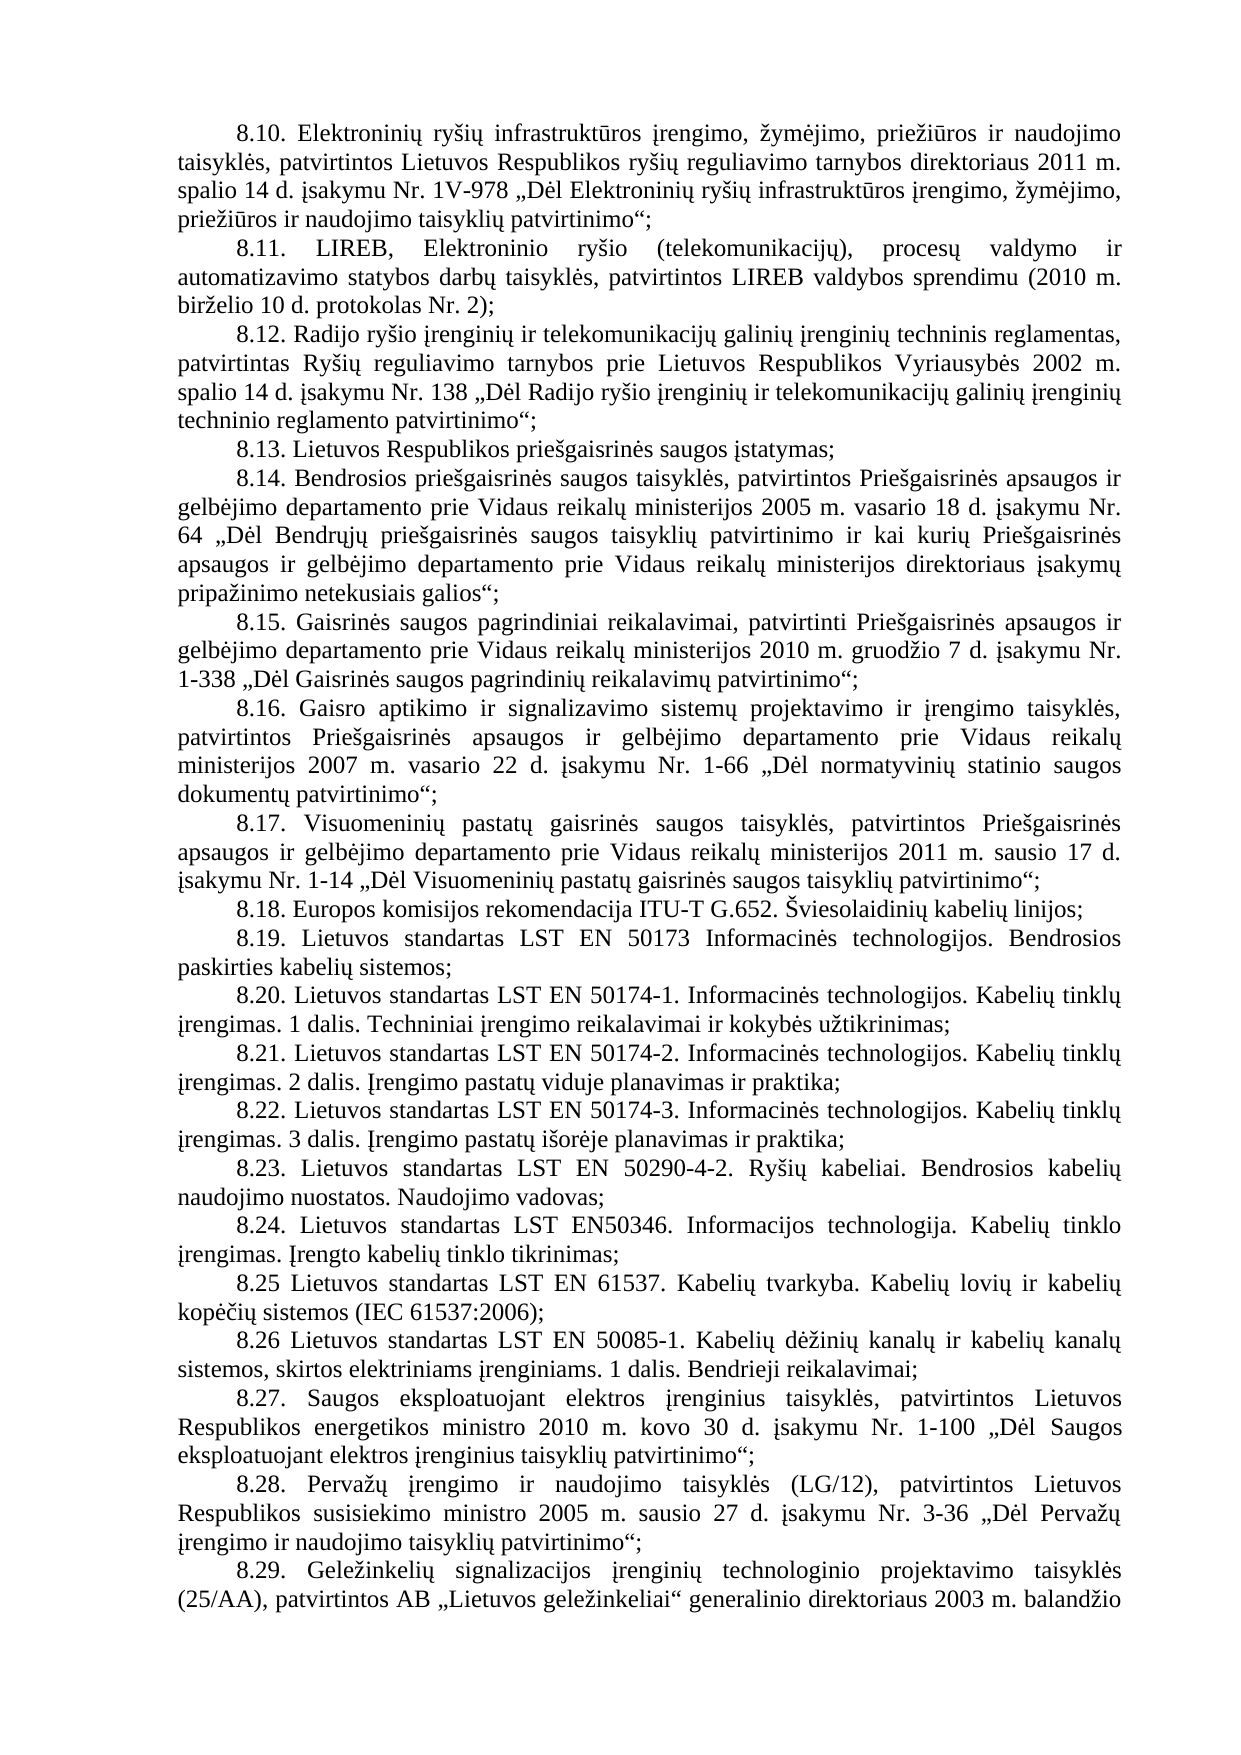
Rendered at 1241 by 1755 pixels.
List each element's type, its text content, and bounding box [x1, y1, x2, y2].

text 8.27. Saugos eksploatuojant elektros įrenginius taisyklės, patvirtintos Lietuvos Respublikos energetikos ministro 2010 m. kovo 30 d. įsakymu Nr. 1-100 „Dėl Saugos eksploatuojant elektros įrenginius taisyklių patvirtinimo“; [177, 1383, 1122, 1469]
text 8.12. Radijo ryšio įrenginių ir telekomunikacijų galinių įrenginių techninis reglamentas, patvirtintas Ryšių reguliavimo tarnybos prie Lietuvos Respublikos Vyriausybės 2002 m. spalio 14 d. įsakymu Nr. 138 „Dėl Radijo ryšio įrenginių ir telekomunikacijų galinių įrenginių techninio reglamento patvirtinimo“; [177, 319, 1122, 434]
text 8.14. Bendrosios priešgaisrinės saugos taisyklės, patvirtintos Priešgaisrinės apsaugos ir gelbėjimo departamento prie Vidaus reikalų ministerijos 2005 m. vasario 18 d. įsakymu Nr. 64 „Dėl Bendrųjų priešgaisrinės saugos taisyklių patvirtinimo ir kai kurių Priešgaisrinės apsaugos ir gelbėjimo departamento prie Vidaus reikalų ministerijos direktoriaus įsakymų pripažinimo netekusiais galios“; [177, 463, 1122, 607]
text 8.10. Elektroninių ryšių infrastruktūros įrengimo, žymėjimo, priežiūros ir naudojimo taisyklės, patvirtintos Lietuvos Respublikos ryšių reguliavimo tarnybos direktoriaus 2011 m. spalio 14 d. įsakymu Nr. 1V-978 „Dėl Elektroninių ryšių infrastruktūros įrengimo, žymėjimo, priežiūros ir naudojimo taisyklių patvirtinimo“; [177, 118, 1122, 233]
text 8.15. Gaisrinės saugos pagrindiniai reikalavimai, patvirtinti Priešgaisrinės apsaugos ir gelbėjimo departamento prie Vidaus reikalų ministerijos 2010 m. gruodžio 7 d. įsakymu Nr. 1-338 „Dėl Gaisrinės saugos pagrindinių reikalavimų patvirtinimo“; [177, 607, 1122, 693]
text 8.13. Lietuvos Respublikos priešgaisrinės saugos įstatymas; [177, 434, 1122, 463]
text 8.29. Geležinkelių signalizacijos įrenginių technologinio projektavimo taisyklės (25/AA), patvirtintos AB „Lietuvos geležinkeliai“ generalinio direktoriaus 2003 m. balandžio [177, 1556, 1122, 1613]
text 8.11. LIREB, Elektroninio ryšio (telekomunikacijų), procesų valdymo ir automatizavimo statybos darbų taisyklės, patvirtintos LIREB valdybos sprendimu (2010 m. birželio 10 d. protokolas Nr. 2); [177, 233, 1122, 319]
text 8.23. Lietuvos standartas LST EN 50290-4-2. Ryšių kabeliai. Bendrosios kabelių naudojimo nuostatos. Naudojimo vadovas; [177, 1153, 1122, 1211]
text 8.28. Pervažų įrengimo ir naudojimo taisyklės (LG/12), patvirtintos Lietuvos Respublikos susisiekimo ministro 2005 m. sausio 27 d. įsakymu Nr. 3-36 „Dėl Pervažų įrengimo ir naudojimo taisyklių patvirtinimo“; [177, 1469, 1122, 1556]
text 8.20. Lietuvos standartas LST EN 50174-1. Informacinės technologijos. Kabelių tinklų įrengimas. 1 dalis. Techniniai įrengimo reikalavimai ir kokybės užtikrinimas; [177, 981, 1122, 1038]
text 8.24. Lietuvos standartas LST EN50346. Informacijos technologija. Kabelių tinklo įrengimas. Įrengto kabelių tinklo tikrinimas; [177, 1211, 1122, 1268]
text 8.18. Europos komisijos rekomendacija ITU-T G.652. Šviesolaidinių kabelių linijos; [177, 894, 1122, 923]
text 8.22. Lietuvos standartas LST EN 50174-3. Informacinės technologijos. Kabelių tinklų įrengimas. 3 dalis. Įrengimo pastatų išorėje planavimas ir praktika; [177, 1096, 1122, 1153]
text 8.21. Lietuvos standartas LST EN 50174-2. Informacinės technologijos. Kabelių tinklų įrengimas. 2 dalis. Įrengimo pastatų viduje planavimas ir praktika; [177, 1038, 1122, 1096]
text 8.19. Lietuvos standartas LST EN 50173 Informacinės technologijos. Bendrosios paskirties kabelių sistemos; [177, 923, 1122, 981]
text 8.16. Gaisro aptikimo ir signalizavimo sistemų projektavimo ir įrengimo taisyklės, patvirtintos Priešgaisrinės apsaugos ir gelbėjimo departamento prie Vidaus reikalų ministerijos 2007 m. vasario 22 d. įsakymu Nr. 1-66 „Dėl normatyvinių statinio saugos dokumentų patvirtinimo“; [177, 693, 1122, 808]
text 8.17. Visuomeninių pastatų gaisrinės saugos taisyklės, patvirtintos Priešgaisrinės apsaugos ir gelbėjimo departamento prie Vidaus reikalų ministerijos 2011 m. sausio 17 d. įsakymu Nr. 1-14 „Dėl Visuomeninių pastatų gaisrinės saugos taisyklių patvirtinimo“; [177, 808, 1122, 894]
text 8.26 Lietuvos standartas LST EN 50085-1. Kabelių dėžinių kanalų ir kabelių kanalų sistemos, skirtos elektriniams įrenginiams. 1 dalis. Bendrieji reikalavimai; [177, 1326, 1122, 1383]
text 8.25 Lietuvos standartas LST EN 61537. Kabelių tvarkyba. Kabelių lovių ir kabelių kopėčių sistemos (IEC 61537:2006); [177, 1268, 1122, 1326]
